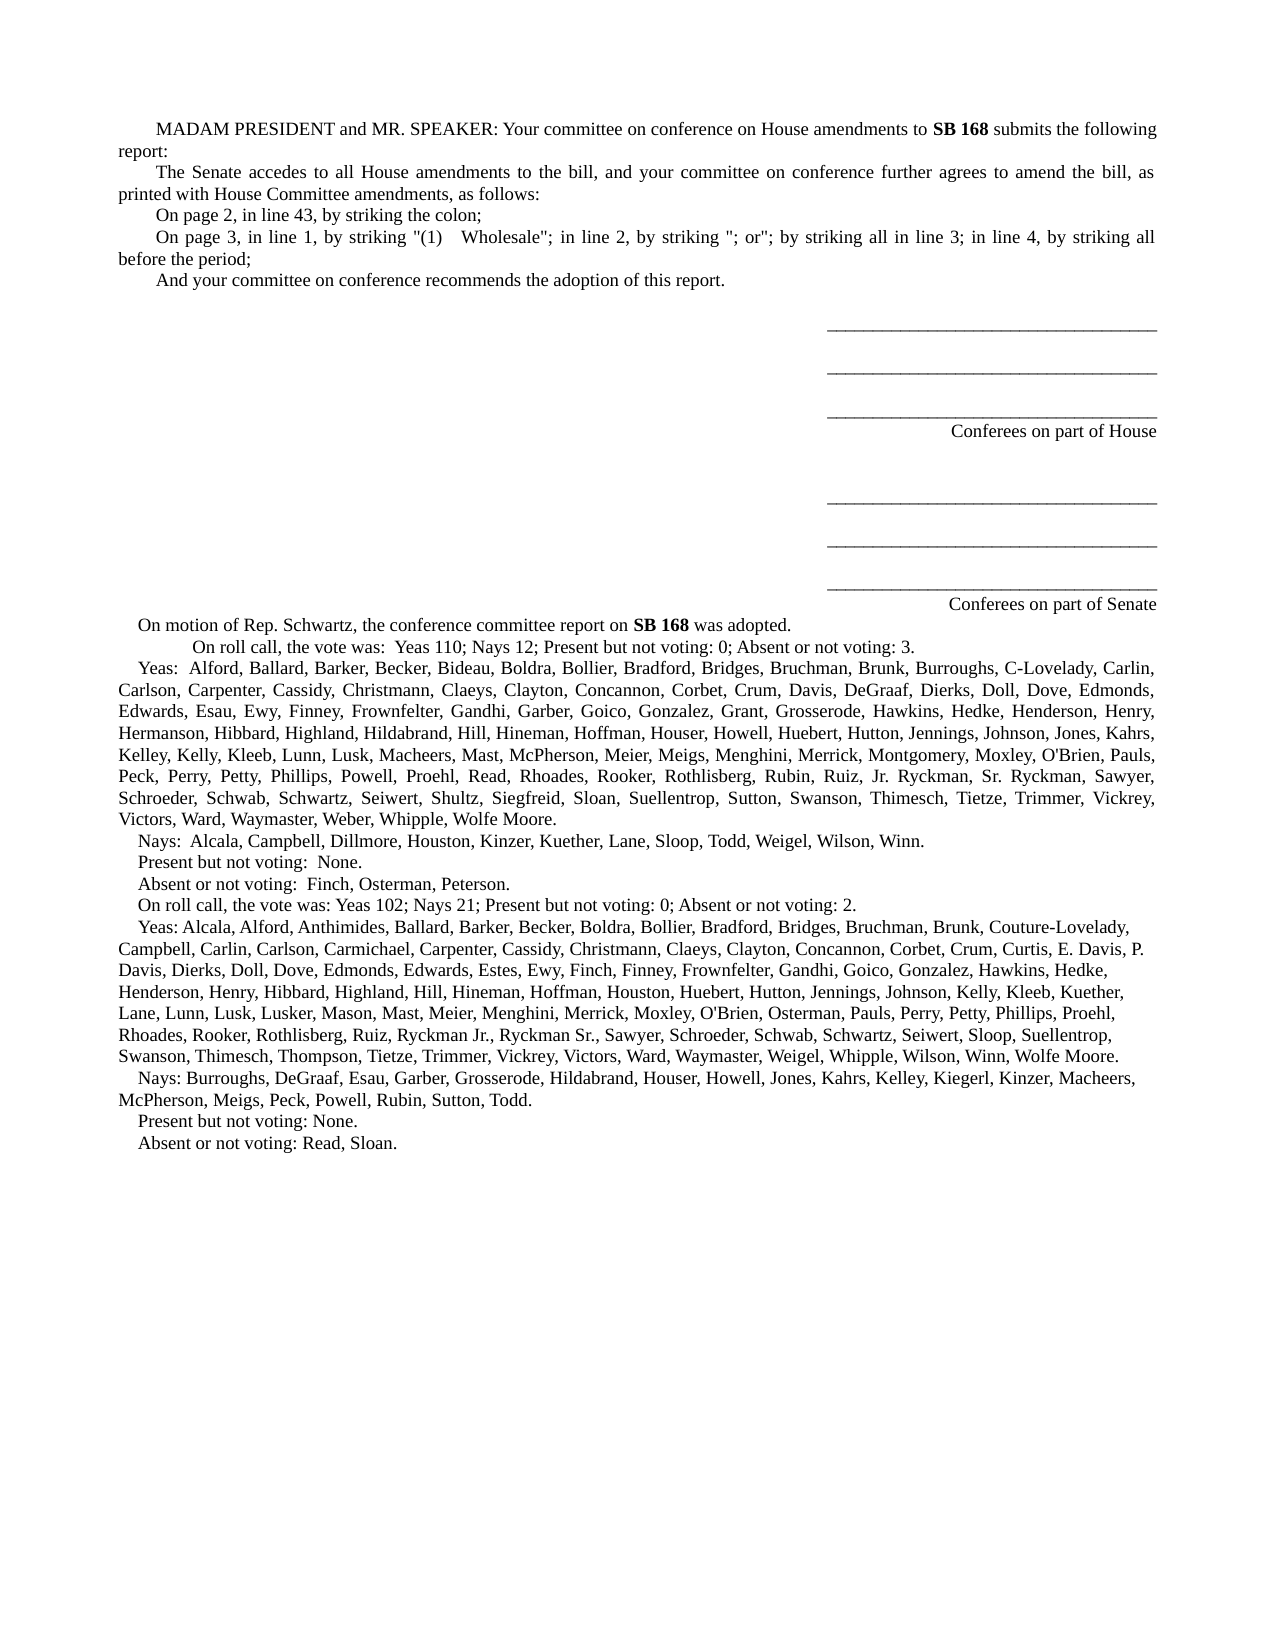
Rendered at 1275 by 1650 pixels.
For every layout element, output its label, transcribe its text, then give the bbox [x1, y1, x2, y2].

text Absent or not voting: Finch, Osterman, Peterson. [118, 873, 1157, 894]
text Conferees on part of Senate [118, 592, 1157, 614]
text Present but not voting: None. [118, 1110, 1157, 1132]
text Nays: Burroughs, DeGraaf, Esau, Garber, Grosserode, Hildabrand, Houser, Howell, Jones, Kahrs, Kelley, Kiegerl, Kinzer, Macheers, McPherson, Meigs, Peck, Powell, Rubin, Sutton, Todd. [118, 1067, 1157, 1110]
text On roll call, the vote was: Yeas 110; Nays 12; Present but not voting: 0; Absent or not voting: 3. [118, 636, 1157, 657]
text Conferees on part of House [118, 420, 1157, 442]
text Nays: Alcala, Campbell, Dillmore, Houston, Kinzer, Kuether, Lane, Sloop, Todd, Weigel, Wilson, Winn. [118, 830, 1157, 851]
text Yeas: Alford, Ballard, Barker, Becker, Bideau, Boldra, Bollier, Bradford, Bridges, Bruchman, Brunk, Burroughs, C-Lovelady, Carlin, Carlson, Carpenter, Cassidy, Christmann, Claeys, Clayton, Concannon, Corbet, Crum, Davis, DeGraaf, Dierks, Doll, Dove, Edmonds, Edwards, Esau, Ewy, Finney, Frownfelter, Gandhi, Garber, Goico, Gonzalez, Grant, Grosserode, Hawkins, Hedke, Henderson, Henry, Hermanson, Hibbard, Highland, Hildabrand, Hill, Hineman, Hoffman, Houser, Howell, Huebert, Hutton, Jennings, Johnson, Jones, Kahrs, Kelley, Kelly, Kleeb, Lunn, Lusk, Macheers, Mast, McPherson, Meier, Meigs, Menghini, Merrick, Montgomery, Moxley, O'Brien, Pauls, Peck, Perry, Petty, Phillips, Powell, Proehl, Read, Rhoades, Rooker, Rothlisberg, Rubin, Ruiz, Jr. Ryckman, Sr. Ryckman, Sawyer, Schroeder, Schwab, Schwartz, Seiwert, Shultz, Siegfreid, Sloan, Suellentrop, Sutton, Swanson, Thimesch, Tietze, Trimmer, Vickrey, Victors, Ward, Waymaster, Weber, Whipple, Wolfe Moore. [118, 657, 1157, 830]
text On page 2, in line 43, by striking the colon; [118, 204, 1157, 226]
text MADAM PRESIDENT and MR. SPEAKER: Your committee on conference on House amendments to SB 168 submits the following report: [118, 118, 1157, 161]
text Present but not voting: None. [118, 851, 1157, 873]
text Yeas: Alcala, Alford, Anthimides, Ballard, Barker, Becker, Boldra, Bollier, Bradford, Bridges, Bruchman, Brunk, Couture-Lovelady, Campbell, Carlin, Carlson, Carmichael, Carpenter, Cassidy, Christmann, Claeys, Clayton, Concannon, Corbet, Crum, Curtis, E. Davis, P. Davis, Dierks, Doll, Dove, Edmonds, Edwards, Estes, Ewy, Finch, Finney, Frownfelter, Gandhi, Goico, Gonzalez, Hawkins, Hedke, Henderson, Henry, Hibbard, Highland, Hill, Hineman, Hoffman, Houston, Huebert, Hutton, Jennings, Johnson, Kelly, Kleeb, Kuether, Lane, Lunn, Lusk, Lusker, Mason, Mast, Meier, Menghini, Merrick, Moxley, O'Brien, Osterman, Pauls, Perry, Petty, Phillips, Proehl, Rhoades, Rooker, Rothlisberg, Ruiz, Ryckman Jr., Ryckman Sr., Sawyer, Schroeder, Schwab, Schwartz, Seiwert, Sloop, Suellentrop, Swanson, Thimesch, Thompson, Tietze, Trimmer, Vickrey, Victors, Ward, Waymaster, Weigel, Whipple, Wilson, Winn, Wolfe Moore. [118, 916, 1157, 1067]
text The Senate accedes to all House amendments to the bill, and your committee on conference further agrees to amend the bill, as printed with House Committee amendments, as follows: [118, 161, 1157, 204]
text On motion of Rep. Schwartz, the conference committee report on SB 168 was adopted. [118, 614, 1157, 636]
text On roll call, the vote was: Yeas 102; Nays 21; Present but not voting: 0; Absent or not voting: 2. [118, 894, 1157, 916]
text On page 3, in line 1, by striking "(1) Wholesale"; in line 2, by striking "; or"; by striking all in line 3; in line 4, by striking all before the period; [118, 226, 1157, 269]
text And your committee on conference recommends the adoption of this report. [118, 269, 1157, 291]
text Absent or not voting: Read, Sloan. [118, 1132, 1157, 1153]
